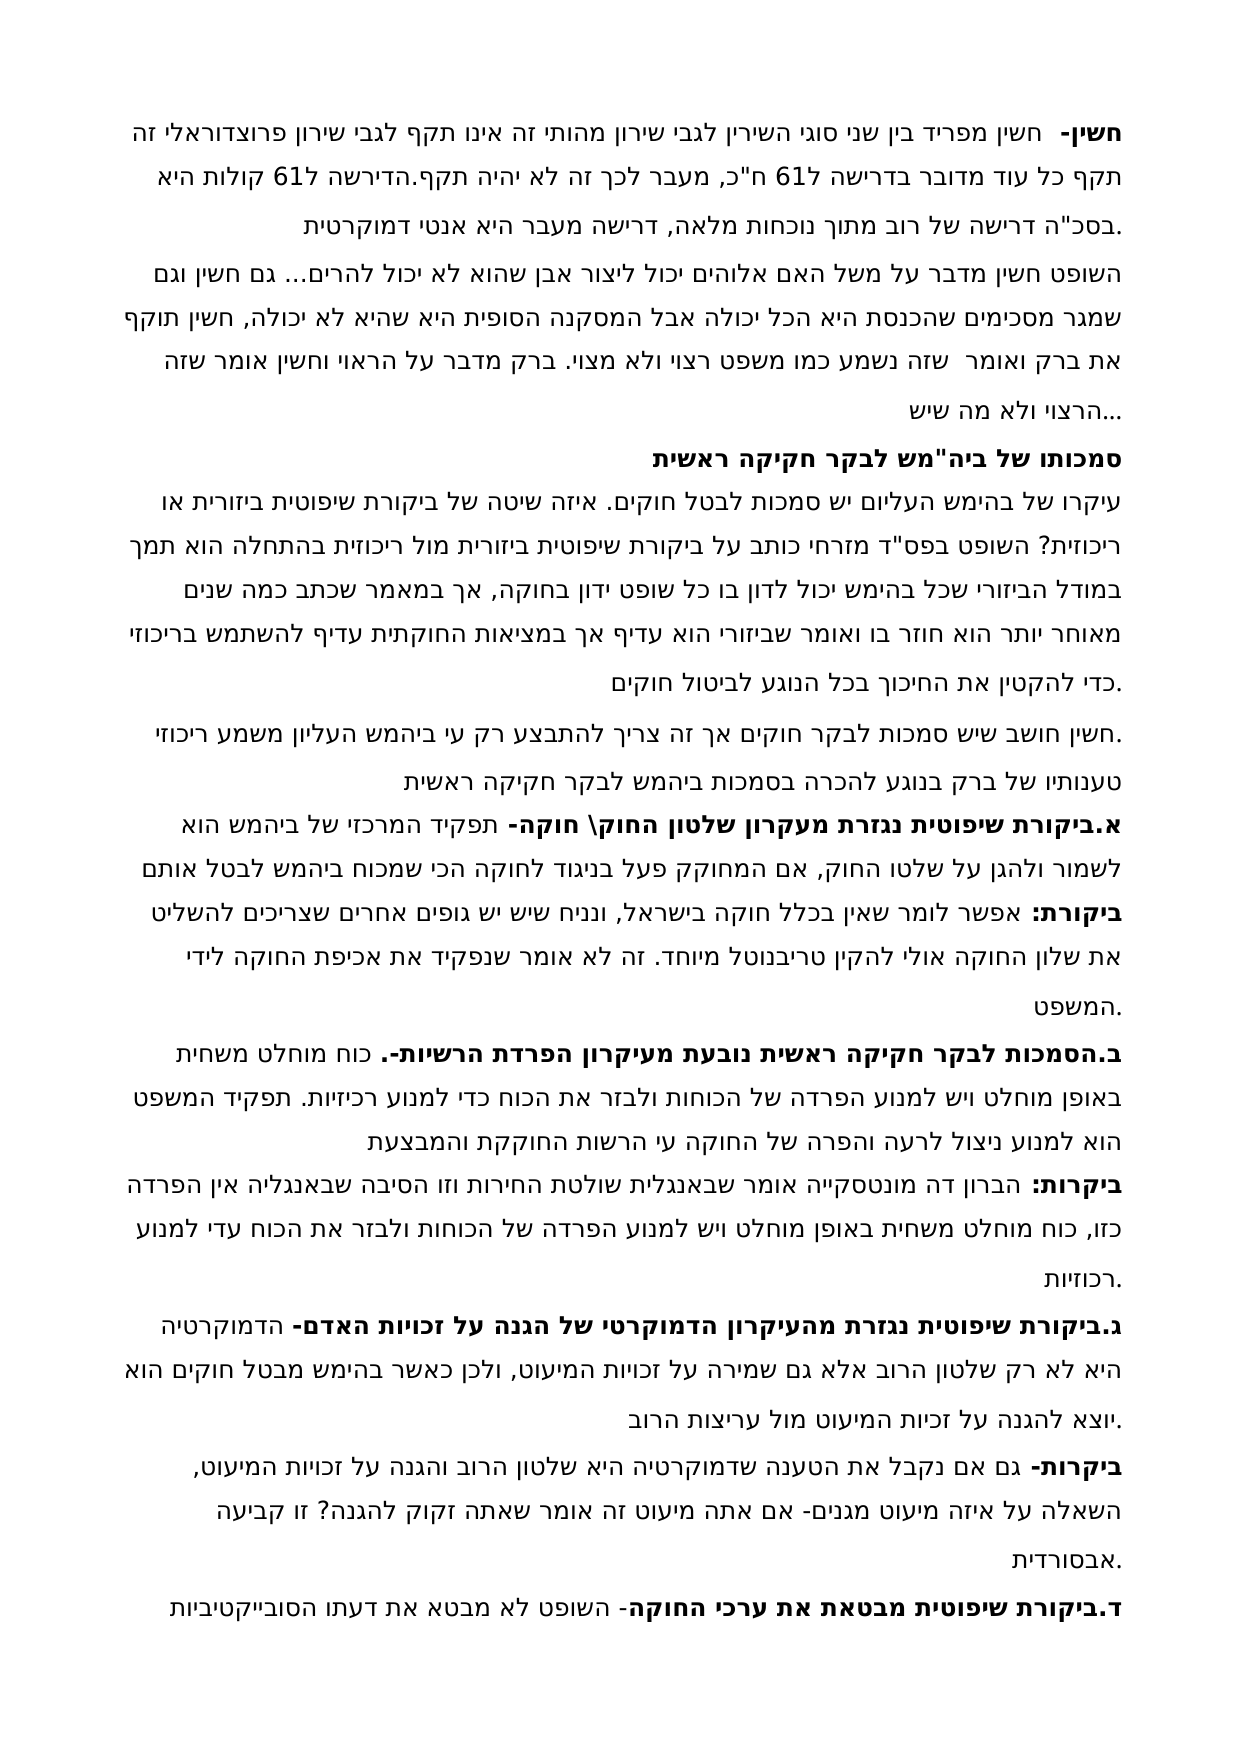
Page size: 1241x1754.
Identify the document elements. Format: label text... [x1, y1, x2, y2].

text השופט חשין מדבר על משל האם אלוהים יכול ליצור אבן שהוא לא יכול להרים... גם חשין וגם שמגר מסכימים שהכנסת היא הכל יכולה אבל המסקנה הסופית היא שהיא לא יכולה, חשין תוקף את ברק ואומר שזה נשמע כמו משפט רצוי ולא מצוי. ברק מדבר על הראוי וחשין אומר שזה הרצוי ולא מה שיש... [118, 259, 1122, 427]
text טענותיו של ברק בנוגע להכרה בסמכות ביהמש לבקר חקיקה ראשית [118, 767, 1122, 796]
text ב.הסמכות לבקר חקיקה ראשית נובעת מעיקרון הפרדת הרשיות-. כוח מוחלט משחית באופן מוחלט ויש למנוע הפרדה של הכוחות ולבזר את הכוח כדי למנוע רכיזיות. תפקיד המשפט הוא למנוע ניצול לרעה והפרה של החוקה עי הרשות החוקקת והמבצעת [118, 1039, 1122, 1156]
text ד.ביקורת שיפוטית מבטאת את ערכי החוקה- השופט לא מבטא את דעתו הסובייקטיביות [118, 1593, 1122, 1622]
text עיקרו של בהימש העליום יש סמכות לבטל חוקים. איזה שיטה של ביקורת שיפוטית ביזורית או ריכוזית? השופט בפס"ד מזרחי כותב על ביקורת שיפוטית ביזורית מול ריכוזית בהתחלה הוא תמך במודל הביזורי שכל בהימש יכול לדון בו כל שופט ידון בחוקה, אך במאמר שכתב כמה שנים מאוחר יותר הוא חוזר בו ואומר שביזורי הוא עדיף אך במציאות החוקתית עדיף להשתמש בריכוזי כדי להקטין את החיכוך בכל הנוגע לביטול חוקים. [118, 487, 1122, 699]
text ביקרות: הברון דה מונטסקייה אומר שבאנגלית שולטת החירות וזו הסיבה שבאנגליה אין הפרדה כזו, כוח מוחלט משחית באופן מוחלט ויש למנוע הפרדה של הכוחות ולבזר את הכוח עדי למנוע רכוזיות. [118, 1170, 1122, 1294]
text א.ביקורת שיפוטית נגזרת מעקרון שלטון החוק\ חוקה- תפקיד המרכזי של ביהמש הוא לשמור ולהגן על שלטו החוק, אם המחוקק פעל בניגוד לחוקה הכי שמכוח ביהמש לבטל אותם [118, 811, 1122, 884]
text חשין- חשין מפריד בין שני סוגי השירין לגבי שירון מהותי זה אינו תקף לגבי שירון פרוצדוראלי זה תקף כל עוד מדובר בדרישה ל61 ח"כ, מעבר לכך זה לא יהיה תקף.הדירשה ל61 קולות היא בסכ"ה דרישה של רוב מתוך נוכחות מלאה, דרישה מעבר היא אנטי דמוקרטית. [118, 118, 1122, 242]
text סמכותו של ביה"מש לבקר חקיקה ראשית [118, 444, 1122, 473]
text ביקרות- גם אם נקבל את הטענה שדמוקרטיה היא שלטון הרוב והגנה על זכויות המיעוט, השאלה על איזה מיעוט מגנים- אם אתה מיעוט זה אומר שאתה זקוק להגנה? זו קביעה אבסורדית. [118, 1452, 1122, 1576]
text חשין חושב שיש סמכות לבקר חוקים אך זה צריך להתבצע רק עי ביהמש העליון משמע ריכוזי. [118, 716, 1122, 750]
text ביקורת: אפשר לומר שאין בכלל חוקה בישראל, ונניח שיש יש גופים אחרים שצריכים להשליט את שלון החוקה אולי להקין טריבנוטל מיוחד. זה לא אומר שנפקיד את אכיפת החוקה לידי המשפט. [118, 898, 1122, 1022]
text ג.ביקורת שיפוטית נגזרת מהעיקרון הדמוקרטי של הגנה על זכויות האדם- הדמוקרטיה היא לא רק שלטון הרוב אלא גם שמירה על זכויות המיעוט, ולכן כאשר בהימש מבטל חוקים הוא יוצא להגנה על זכיות המיעוט מול עריצות הרוב. [118, 1311, 1122, 1435]
